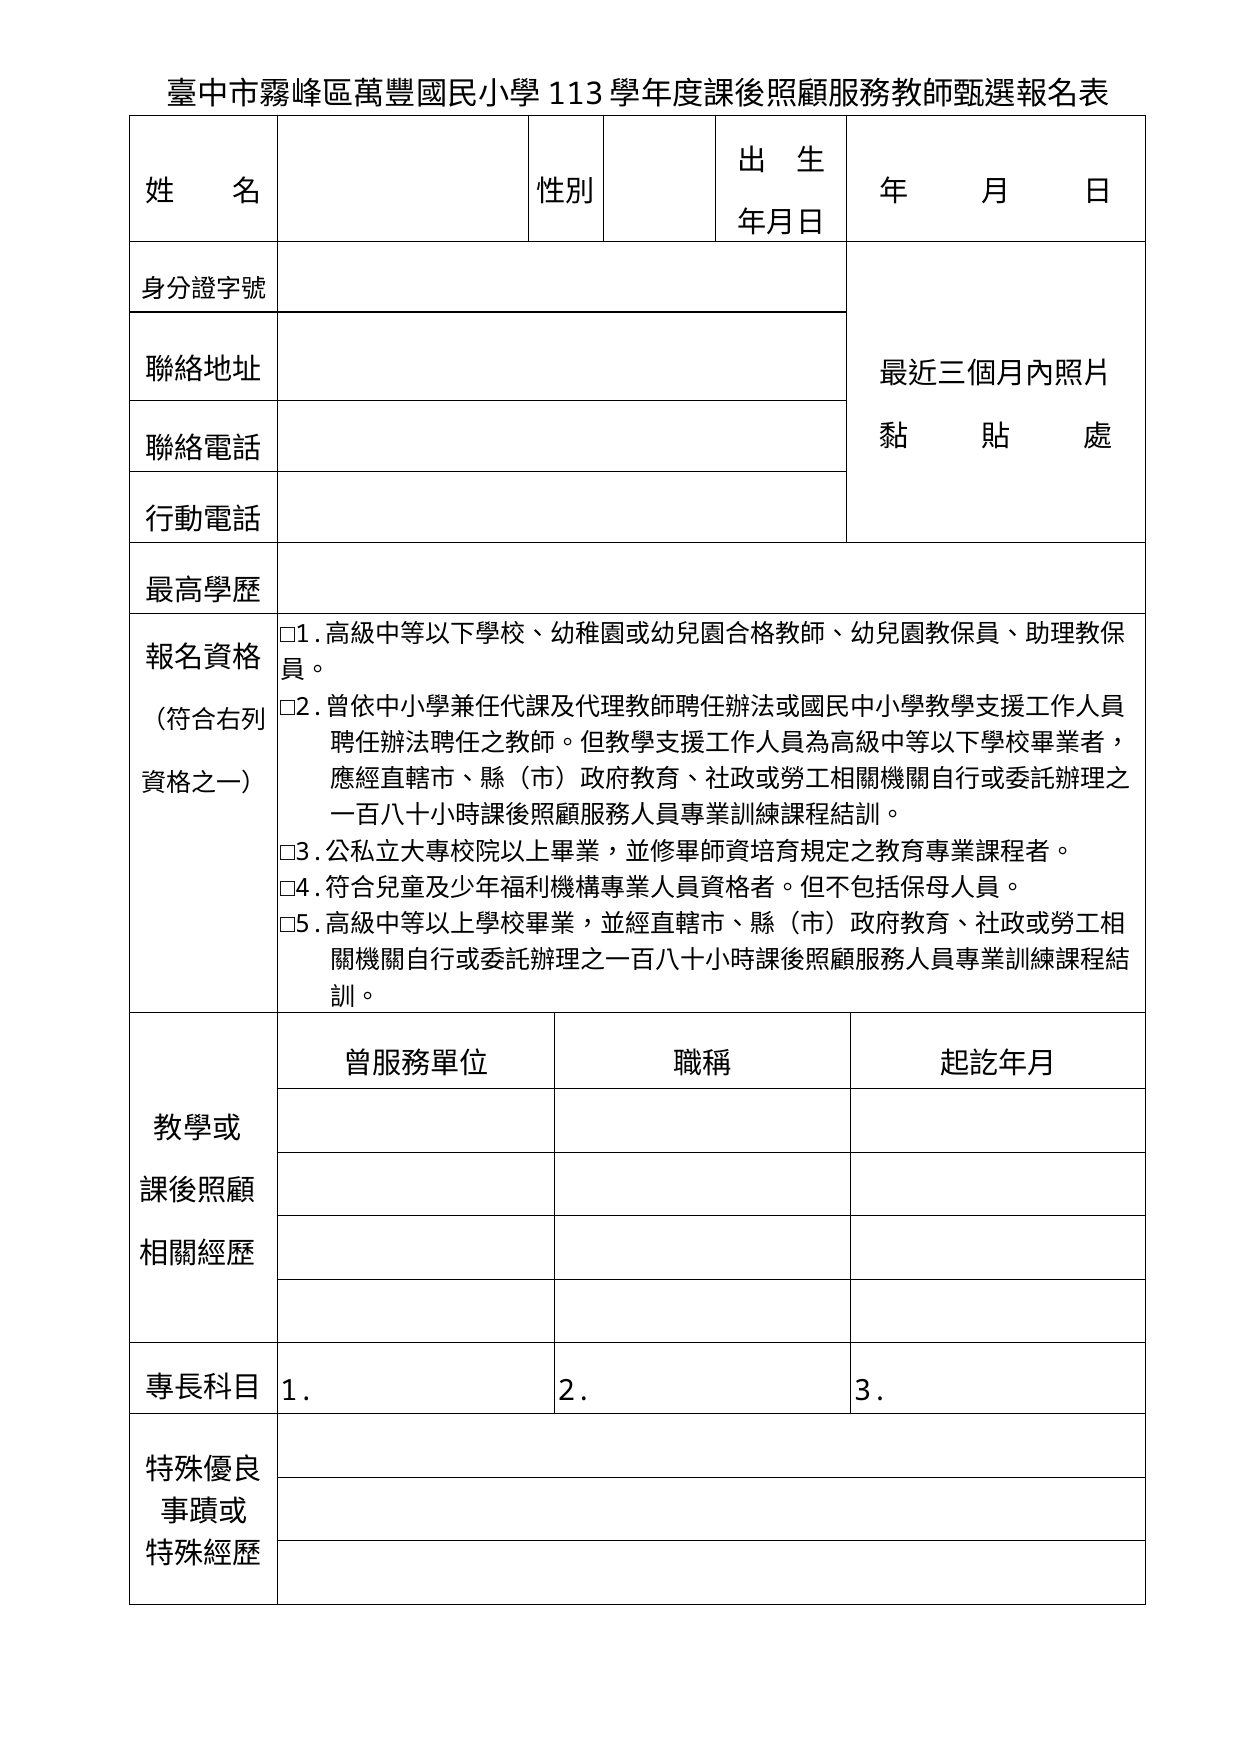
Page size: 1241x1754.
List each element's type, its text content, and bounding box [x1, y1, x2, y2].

table_cell [278, 543, 1145, 612]
table_header 姓 名 [130, 116, 277, 241]
table_cell [278, 1089, 554, 1152]
table_cell [278, 313, 846, 400]
table_cell 報名資格 （符合右列資格之一） [130, 614, 277, 1012]
table_cell [851, 1089, 1145, 1152]
table_cell 專長科目 [130, 1343, 277, 1413]
table_cell 聯絡地址 [130, 313, 277, 400]
table_cell 教學或 課後照顧相關經歷 [130, 1013, 277, 1342]
table_cell 聯絡電話 [130, 401, 277, 471]
table_cell [278, 472, 846, 542]
table_cell 行動電話 [130, 472, 277, 542]
table_header [604, 116, 715, 241]
table_cell 最近三個月內照片 黏 貼 處 [847, 242, 1145, 542]
text 臺中市霧峰區萬豐國民小學113學年度課後照顧服務教師甄選報名表 [131, 64, 1144, 114]
table_cell [278, 1478, 1145, 1540]
table_cell [278, 1541, 1145, 1604]
table_header 性別 [529, 116, 603, 241]
table_cell [851, 1216, 1145, 1279]
table_cell □1.高級中等以下學校、幼稚園或幼兒園合格教師、幼兒園教保員、助理教保員。 □2.曾依中小學兼任代課及代理教師聘任辦法或國民中小學教學支援工作人員聘任辦法聘任之教師。但教學支援工作人員為高級中等以下學校畢業者，應經直轄市、縣（市）政府教育、社政或勞工相關機關自行或委託辦理之一百八十小時課後照顧服務人員專業訓練課程結訓。 □3.公私立大專校院以上畢業，並修畢師資培育規定之教育專業課程者。 □4.符合兒童及少年福利機構專業人員資格者。但不包括保母人員。 □5.高級中等以上學校畢業，並經直轄市、縣（市）政府教育、社政或勞工相關機關自行或委託辦理之一百八十小時課後照顧服務人員專業訓練課程結訓。 [278, 614, 1145, 1012]
table_cell [555, 1153, 850, 1215]
table_cell [278, 242, 846, 311]
table_header 年 月 日 [847, 116, 1145, 241]
table_header 出 生 年月日 [716, 116, 846, 241]
table_cell [555, 1280, 850, 1342]
table_cell [555, 1216, 850, 1279]
table_cell 2. [555, 1343, 850, 1413]
table_cell [278, 1414, 1145, 1477]
table_cell 身分證字號 [130, 242, 277, 311]
table_cell 特殊優良事蹟或 特殊經歷 [130, 1414, 277, 1604]
table_cell 3. [851, 1343, 1145, 1413]
table_cell [278, 1280, 554, 1342]
table_cell [555, 1089, 850, 1152]
table_cell [278, 1153, 554, 1215]
table_cell 曾服務單位 [278, 1013, 554, 1088]
table_cell 1. [278, 1343, 554, 1413]
table_cell [278, 401, 846, 471]
table_cell [851, 1153, 1145, 1215]
table_cell 職稱 [555, 1013, 850, 1088]
table_cell [851, 1280, 1145, 1342]
table_cell [278, 1216, 554, 1279]
table_cell 最高學歷 [130, 543, 277, 612]
table_cell 起訖年月 [851, 1013, 1145, 1088]
table_header [278, 116, 528, 241]
